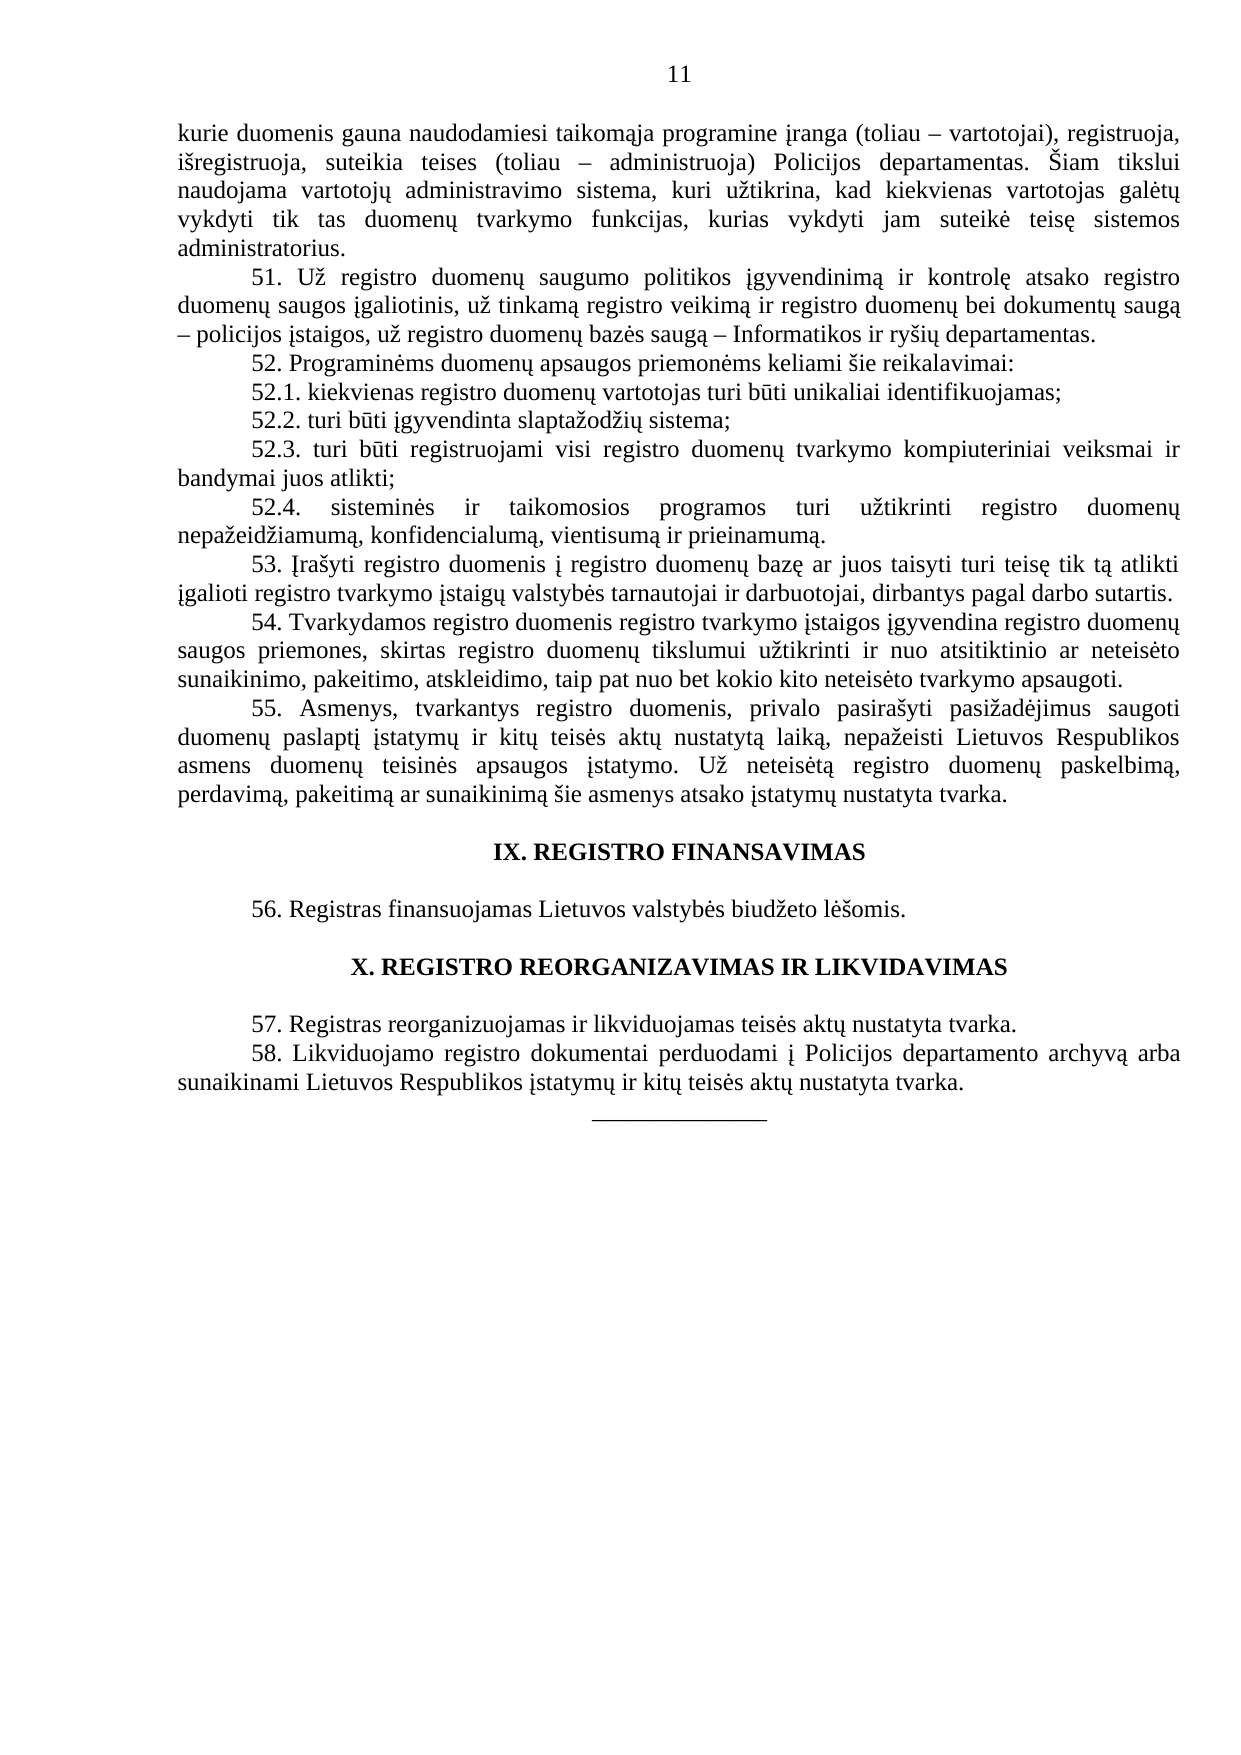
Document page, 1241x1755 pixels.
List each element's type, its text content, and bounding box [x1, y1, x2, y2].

text 52. Programinėms duomenų apsaugos priemonėms keliami šie reikalavimai: [177, 348, 1181, 377]
text 52.4. sisteminės ir taikomosios programos turi užtikrinti registro duomenų nepažeidžiamumą, konfidencialumą, vientisumą ir prieinamumą. [177, 492, 1181, 549]
text 51. Už registro duomenų saugumo politikos įgyvendinimą ir kontrolę atsako registro duomenų saugos įgaliotinis, už tinkamą registro veikimą ir registro duomenų bei dokumentų saugą – policijos įstaigos, už registro duomenų bazės saugą – Informatikos ir ryšių departamentas. [177, 262, 1181, 348]
text 54. Tvarkydamos registro duomenis registro tvarkymo įstaigos įgyvendina registro duomenų saugos priemones, skirtas registro duomenų tikslumui užtikrinti ir nuo atsitiktinio ar neteisėto sunaikinimo, pakeitimo, atskleidimo, taip pat nuo bet kokio kito neteisėto tvarkymo apsaugoti. [177, 607, 1181, 693]
text 53. Įrašyti registro duomenis į registro duomenų bazę ar juos taisyti turi teisę tik tą atlikti įgalioti registro tvarkymo įstaigų valstybės tarnautojai ir darbuotojai, dirbantys pagal darbo sutartis. [177, 549, 1181, 607]
text ______________ [177, 1096, 1181, 1124]
text 52.3. turi būti registruojami visi registro duomenų tvarkymo kompiuteriniai veiksmai ir bandymai juos atlikti; [177, 434, 1181, 492]
text IX. REGISTRO FINANSAVIMAS [177, 837, 1181, 866]
text 52.2. turi būti įgyvendinta slaptažodžių sistema; [177, 406, 1181, 434]
text kurie duomenis gauna naudodamiesi taikomąja programine įranga (toliau – vartotojai), registruoja, išregistruoja, suteikia teises (toliau – administruoja) Policijos departamentas. Šiam tikslui naudojama vartotojų administravimo sistema, kuri užtikrina, kad kiekvienas vartotojas galėtų vykdyti tik tas duomenų tvarkymo funkcijas, kurias vykdyti jam suteikė teisę sistemos administratorius. [177, 118, 1181, 262]
text 55. Asmenys, tvarkantys registro duomenis, privalo pasirašyti pasižadėjimus saugoti duomenų paslaptį įstatymų ir kitų teisės aktų nustatytą laiką, nepažeisti Lietuvos Respublikos asmens duomenų teisinės apsaugos įstatymo. Už neteisėtą registro duomenų paskelbimą, perdavimą, pakeitimą ar sunaikinimą šie asmenys atsako įstatymų nustatyta tvarka. [177, 693, 1181, 808]
text 57. Registras reorganizuojamas ir likviduojamas teisės aktų nustatyta tvarka. [177, 1009, 1181, 1038]
text X. REGISTRO REORGANIZAVIMAS IR LIKVIDAVIMAS [177, 952, 1181, 981]
text 52.1. kiekvienas registro duomenų vartotojas turi būti unikaliai identifikuojamas; [177, 377, 1181, 406]
text 58. Likviduojamo registro dokumentai perduodami į Policijos departamento archyvą arba sunaikinami Lietuvos Respublikos įstatymų ir kitų teisės aktų nustatyta tvarka. [177, 1038, 1181, 1096]
text 56. Registras finansuojamas Lietuvos valstybės biudžeto lėšomis. [177, 894, 1181, 923]
